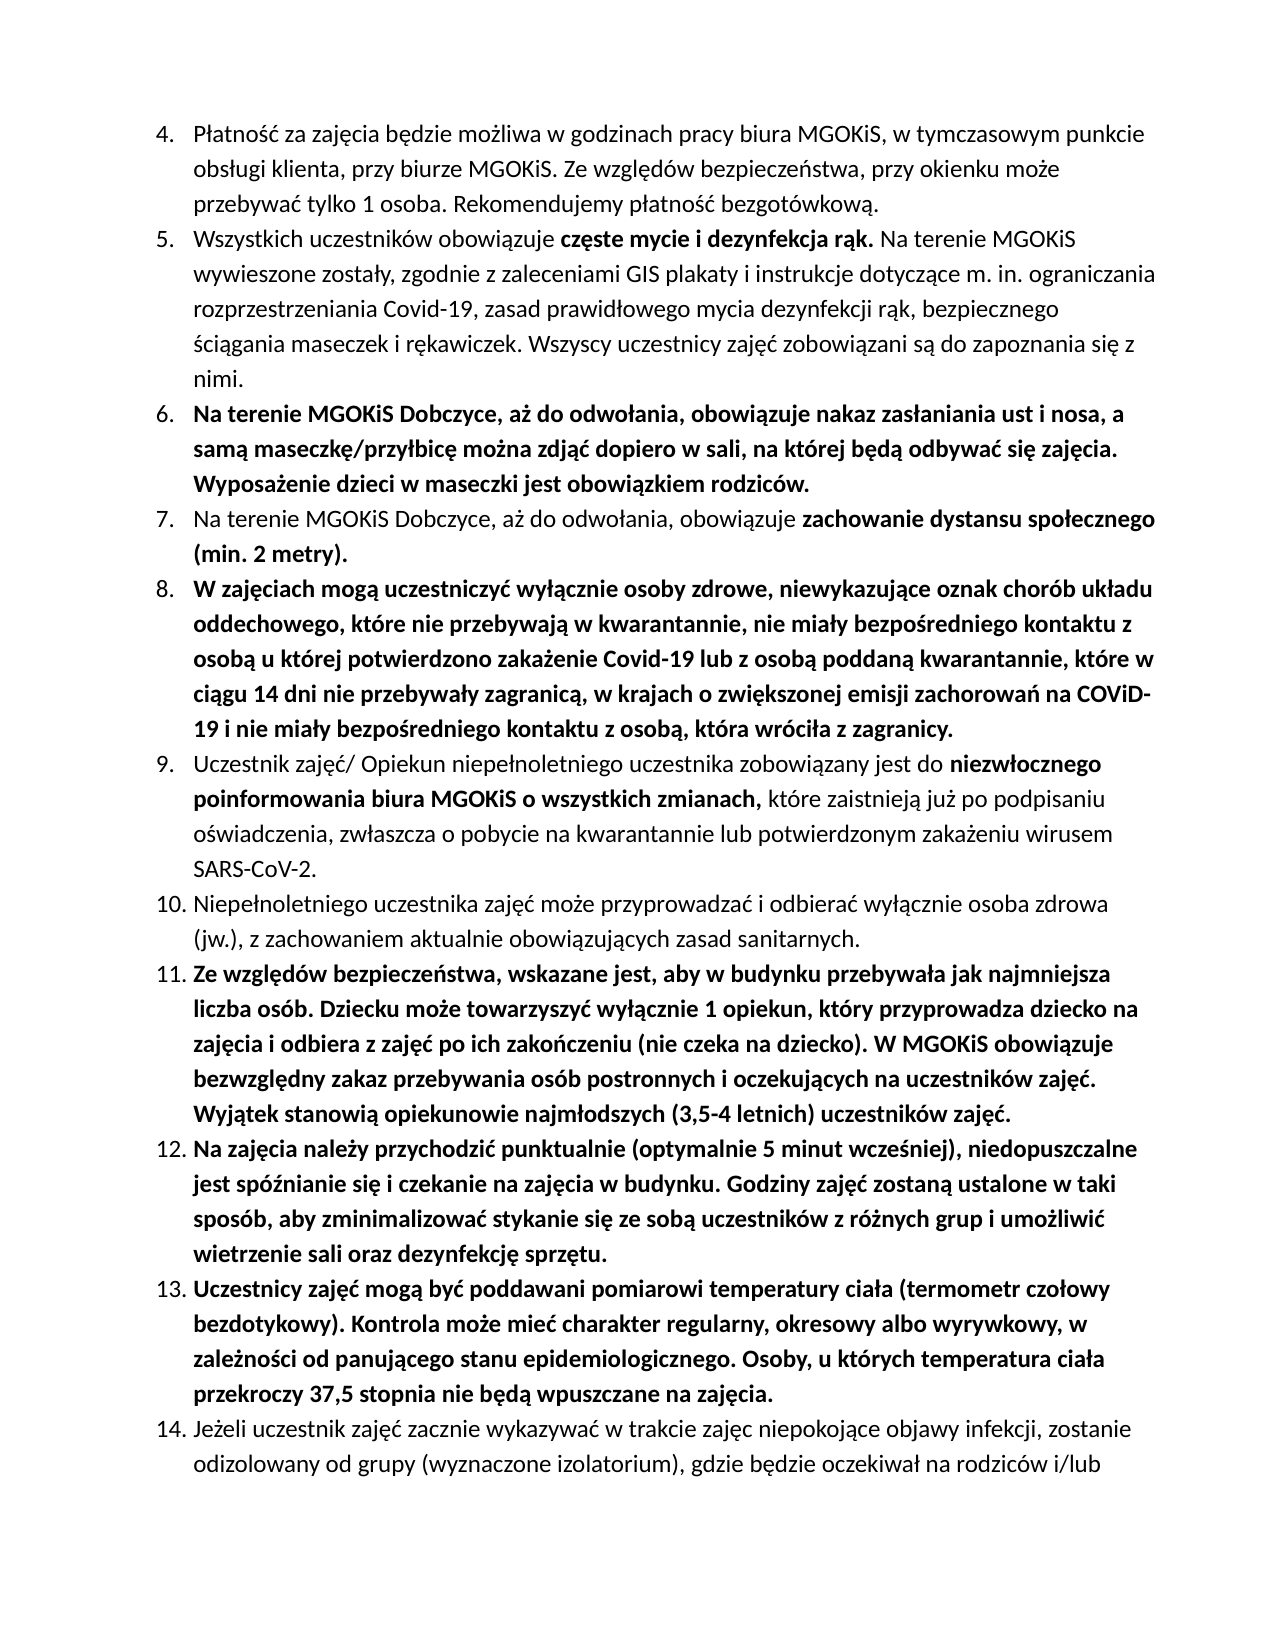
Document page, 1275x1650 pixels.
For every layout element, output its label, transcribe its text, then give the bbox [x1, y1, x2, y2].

list Na terenie MGOKiS Dobczyce, aż do odwołania, obowiązuje zachowanie dystansu społecznego (min. 2 metry). [156, 503, 1157, 569]
list Ze względów bezpieczeństwa, wskazane jest, aby w budynku przebywała jak najmniejsza liczba osób. Dziecku może towarzyszyć wyłącznie 1 opiekun, który przyprowadza dziecko na zajęcia i odbiera z zajęć po ich zakończeniu (nie czeka na dziecko). W MGOKiS obowiązuje bezwzględny zakaz przebywania osób postronnych i oczekujących na uczestników zajęć. Wyjątek stanowią opiekunowie najmłodszych (3,5-4 letnich) uczestników zajęć. [156, 958, 1157, 1129]
list Niepełnoletniego uczestnika zajęć może przyprowadzać i odbierać wyłącznie osoba zdrowa (jw.), z zachowaniem aktualnie obowiązujących zasad sanitarnych. [156, 888, 1157, 954]
list Jeżeli uczestnik zajęć zacznie wykazywać w trakcie zajęc niepokojące objawy infekcji, zostanie odizolowany od grupy (wyznaczone izolatorium), gdzie będzie oczekiwał na rodziców i/lub [156, 1413, 1157, 1479]
list Uczestnik zajęć/ Opiekun niepełnoletniego uczestnika zobowiązany jest do niezwłocznego poinformowania biura MGOKiS o wszystkich zmianach, które zaistnieją już po podpisaniu oświadczenia, zwłaszcza o pobycie na kwarantannie lub potwierdzonym zakażeniu wirusem SARS-CoV-2. [156, 748, 1157, 884]
list Wszystkich uczestników obowiązuje częste mycie i dezynfekcja rąk. Na terenie MGOKiS wywieszone zostały, zgodnie z zaleceniami GIS plakaty i instrukcje dotyczące m. in. ograniczania rozprzestrzeniania Covid-19, zasad prawidłowego mycia dezynfekcji rąk, bezpiecznego ściągania maseczek i rękawiczek. Wszyscy uczestnicy zajęć zobowiązani są do zapoznania się z nimi. [156, 223, 1157, 394]
list Na zajęcia należy przychodzić punktualnie (optymalnie 5 minut wcześniej), niedopuszczalne jest spóźnianie się i czekanie na zajęcia w budynku. Godziny zajęć zostaną ustalone w taki sposób, aby zminimalizować stykanie się ze sobą uczestników z różnych grup i umożliwić wietrzenie sali oraz dezynfekcję sprzętu. [156, 1133, 1157, 1269]
list Płatność za zajęcia będzie możliwa w godzinach pracy biura MGOKiS, w tymczasowym punkcie obsługi klienta, przy biurze MGOKiS. Ze względów bezpieczeństwa, przy okienku może przebywać tylko 1 osoba. Rekomendujemy płatność bezgotówkową. [156, 118, 1157, 219]
list W zajęciach mogą uczestniczyć wyłącznie osoby zdrowe, niewykazujące oznak chorób układu oddechowego, które nie przebywają w kwarantannie, nie miały bezpośredniego kontaktu z osobą u której potwierdzono zakażenie Covid-19 lub z osobą poddaną kwarantannie, które w ciągu 14 dni nie przebywały zagranicą, w krajach o zwiększonej emisji zachorowań na COViD-19 i nie miały bezpośredniego kontaktu z osobą, która wróciła z zagranicy. [156, 573, 1157, 744]
list Uczestnicy zajęć mogą być poddawani pomiarowi temperatury ciała (termometr czołowy bezdotykowy). Kontrola może mieć charakter regularny, okresowy albo wyrywkowy, w zależności od panującego stanu epidemiologicznego. Osoby, u których temperatura ciała przekroczy 37,5 stopnia nie będą wpuszczane na zajęcia. [156, 1273, 1157, 1409]
list Na terenie MGOKiS Dobczyce, aż do odwołania, obowiązuje nakaz zasłaniania ust i nosa, a samą maseczkę/przyłbicę można zdjąć dopiero w sali, na której będą odbywać się zajęcia. Wyposażenie dzieci w maseczki jest obowiązkiem rodziców. [156, 398, 1157, 499]
